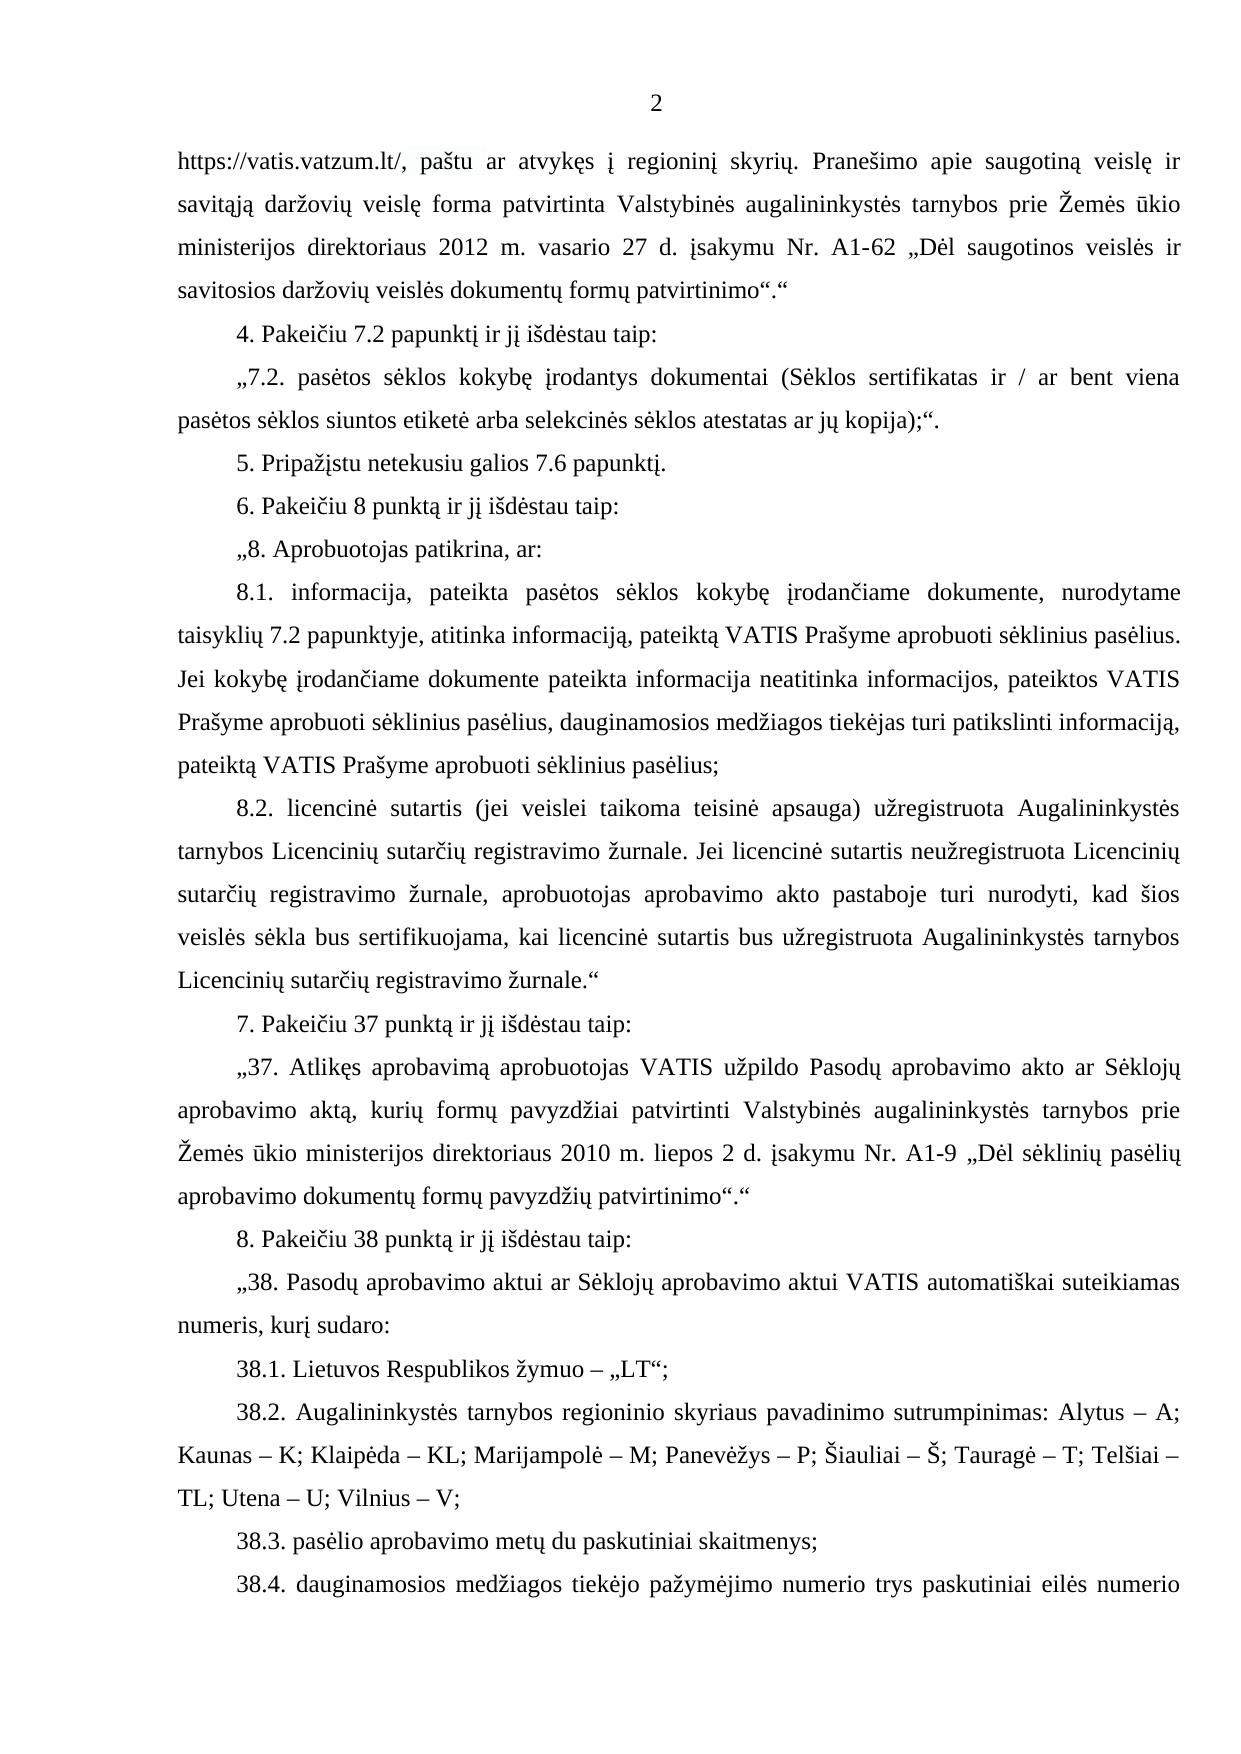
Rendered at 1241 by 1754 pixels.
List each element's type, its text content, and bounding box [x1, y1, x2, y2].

text 8. Pakeičiu 38 punktą ir jį išdėstau taip: [177, 1224, 1181, 1253]
text 4. Pakeičiu 7.2 papunktį ir jį išdėstau taip: [177, 319, 1181, 347]
text 38.4. dauginamosios medžiagos tiekėjo pažymėjimo numerio trys paskutiniai eilės numerio [177, 1569, 1181, 1598]
text https://vatis.vatzum.lt/, paštu ar atvykęs į regioninį skyrių. Pranešimo apie saugotiną veislę ir savitąją daržovių veislę forma patvirtinta Valstybinės augalininkystės tarnybos prie Žemės ūkio ministerijos direktoriaus 2012 m. vasario 27 d. įsakymu Nr. A1-62 „Dėl saugotinos veislės ir savitosios daržovių veislės dokumentų formų patvirtinimo“.“ [177, 146, 1181, 304]
text 7. Pakeičiu 37 punktą ir jį išdėstau taip: [177, 1009, 1181, 1037]
text 6. Pakeičiu 8 punktą ir jį išdėstau taip: [177, 491, 1181, 520]
text 38.3. pasėlio aprobavimo metų du paskutiniai skaitmenys; [177, 1526, 1181, 1555]
text 8.1. informacija, pateikta pasėtos sėklos kokybę įrodančiame dokumente, nurodytame taisyklių 7.2 papunktyje, atitinka informaciją, pateiktą VATIS Prašyme aprobuoti sėklinius pasėlius. Jei kokybę įrodančiame dokumente pateikta informacija neatitinka informacijos, pateiktos VATIS Prašyme aprobuoti sėklinius pasėlius, dauginamosios medžiagos tiekėjas turi patikslinti informaciją, pateiktą VATIS Prašyme aprobuoti sėklinius pasėlius; [177, 577, 1181, 779]
text „38. Pasodų aprobavimo aktui ar Sėklojų aprobavimo aktui VATIS automatiškai suteikiamas numeris, kurį sudaro: [177, 1267, 1181, 1339]
text „7.2. pasėtos sėklos kokybę įrodantys dokumentai (Sėklos sertifikatas ir / ar bent viena pasėtos sėklos siuntos etiketė arba selekcinės sėklos atestatas ar jų kopija);“. [177, 362, 1181, 434]
text „37. Atlikęs aprobavimą aprobuotojas VATIS užpildo Pasodų aprobavimo akto ar Sėklojų aprobavimo aktą, kurių formų pavyzdžiai patvirtinti Valstybinės augalininkystės tarnybos prie Žemės ūkio ministerijos direktoriaus 2010 m. liepos 2 d. įsakymu Nr. A1-9 „Dėl sėklinių pasėlių aprobavimo dokumentų formų pavyzdžių patvirtinimo“.“ [177, 1052, 1181, 1210]
text 38.1. Lietuvos Respublikos žymuo – „LT“; [177, 1354, 1181, 1382]
text 5. Pripažįstu netekusiu galios 7.6 papunktį. [177, 448, 1181, 477]
text 8.2. licencinė sutartis (jei veislei taikoma teisinė apsauga) užregistruota Augalininkystės tarnybos Licencinių sutarčių registravimo žurnale. Jei licencinė sutartis neužregistruota Licencinių sutarčių registravimo žurnale, aprobuotojas aprobavimo akto pastaboje turi nurodyti, kad šios veislės sėkla bus sertifikuojama, kai licencinė sutartis bus užregistruota Augalininkystės tarnybos Licencinių sutarčių registravimo žurnale.“ [177, 793, 1181, 994]
text „8. Aprobuotojas patikrina, ar: [177, 534, 1181, 563]
text 38.2. Augalininkystės tarnybos regioninio skyriaus pavadinimo sutrumpinimas: Alytus – A; Kaunas – K; Klaipėda – KL; Marijampolė – M; Panevėžys – P; Šiauliai – Š; Tauragė – T; Telšiai –TL; Utena – U; Vilnius – V; [177, 1397, 1181, 1512]
